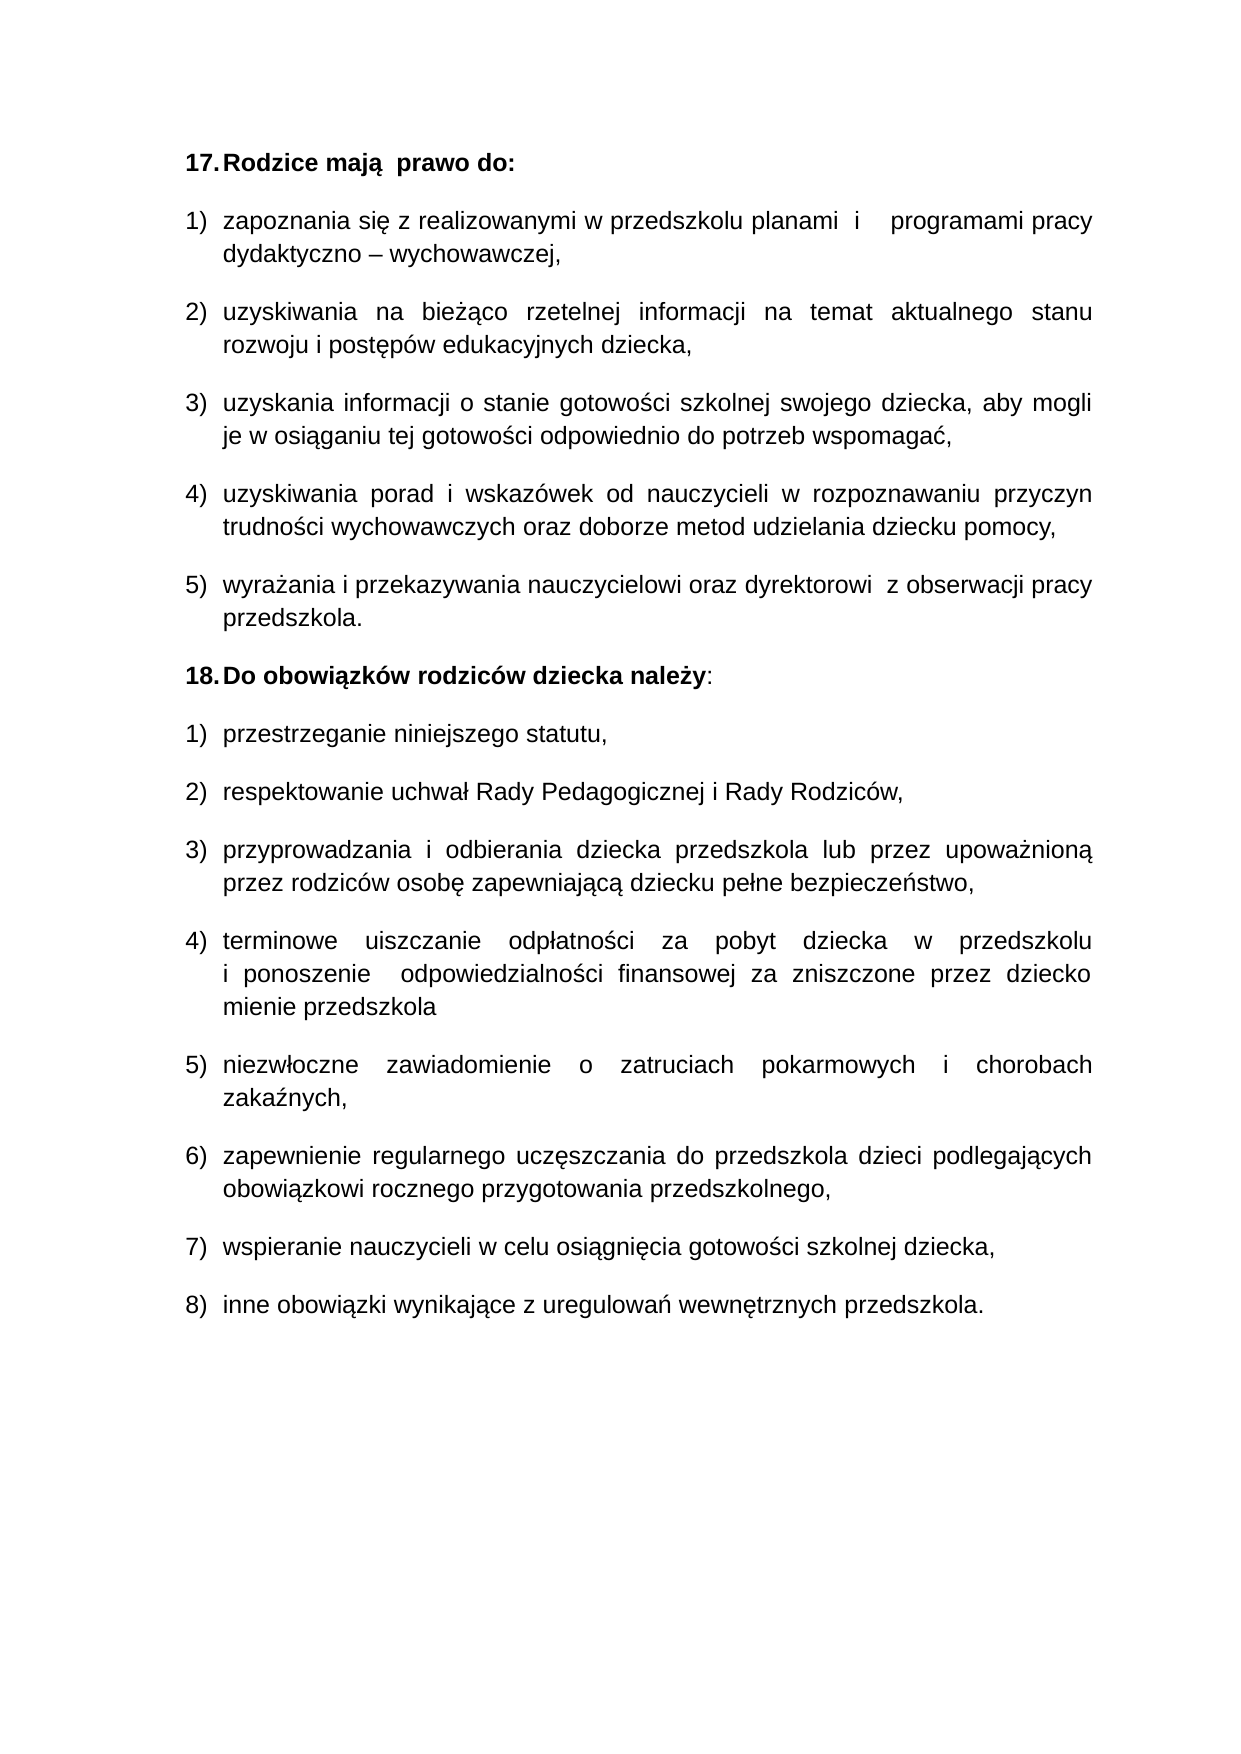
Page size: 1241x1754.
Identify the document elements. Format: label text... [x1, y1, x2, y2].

list respektowanie uchwał Rady Pedagogicznej i Rady Rodziców, [185, 777, 1092, 806]
list wyrażania i przekazywania nauczycielowi oraz dyrektorowi z obserwacji pracy przedszkola. [185, 570, 1092, 632]
list uzyskiwania na bieżąco rzetelnej informacji na temat aktualnego stanu rozwoju i postępów edukacyjnych dziecka, [185, 297, 1092, 358]
list Do obowiązków rodziców dziecka należy: [185, 661, 1092, 689]
list zapewnienie regularnego uczęszczania do przedszkola dzieci podlegających obowiązkowi rocznego przygotowania przedszkolnego, [185, 1141, 1092, 1203]
list Rodzice mają prawo do: [185, 148, 1092, 176]
list przyprowadzania i odbierania dziecka przedszkola lub przez upoważnioną przez rodziców osobę zapewniającą dziecku pełne bezpieczeństwo, [185, 835, 1092, 897]
list zapoznania się z realizowanymi w przedszkolu planami i programami pracy dydaktyczno – wychowawczej, [185, 206, 1092, 267]
list wspieranie nauczycieli w celu osiągnięcia gotowości szkolnej dziecka, [185, 1232, 1092, 1261]
list niezwłoczne zawiadomienie o zatruciach pokarmowych i chorobach zakaźnych, [185, 1050, 1092, 1112]
list inne obowiązki wynikające z uregulowań wewnętrznych przedszkola. [185, 1290, 1092, 1319]
list przestrzeganie niniejszego statutu, [185, 719, 1092, 748]
list terminowe uiszczanie odpłatności za pobyt dziecka w przedszkolu i ponoszenie odpowiedzialności finansowej za zniszczone przez dziecko mienie przedszkola [185, 926, 1092, 1021]
list uzyskania informacji o stanie gotowości szkolnej swojego dziecka, aby mogli je w osiąganiu tej gotowości odpowiednio do potrzeb wspomagać, [185, 388, 1092, 449]
list uzyskiwania porad i wskazówek od nauczycieli w rozpoznawaniu przyczyn trudności wychowawczych oraz doborze metod udzielania dziecku pomocy, [185, 479, 1092, 541]
